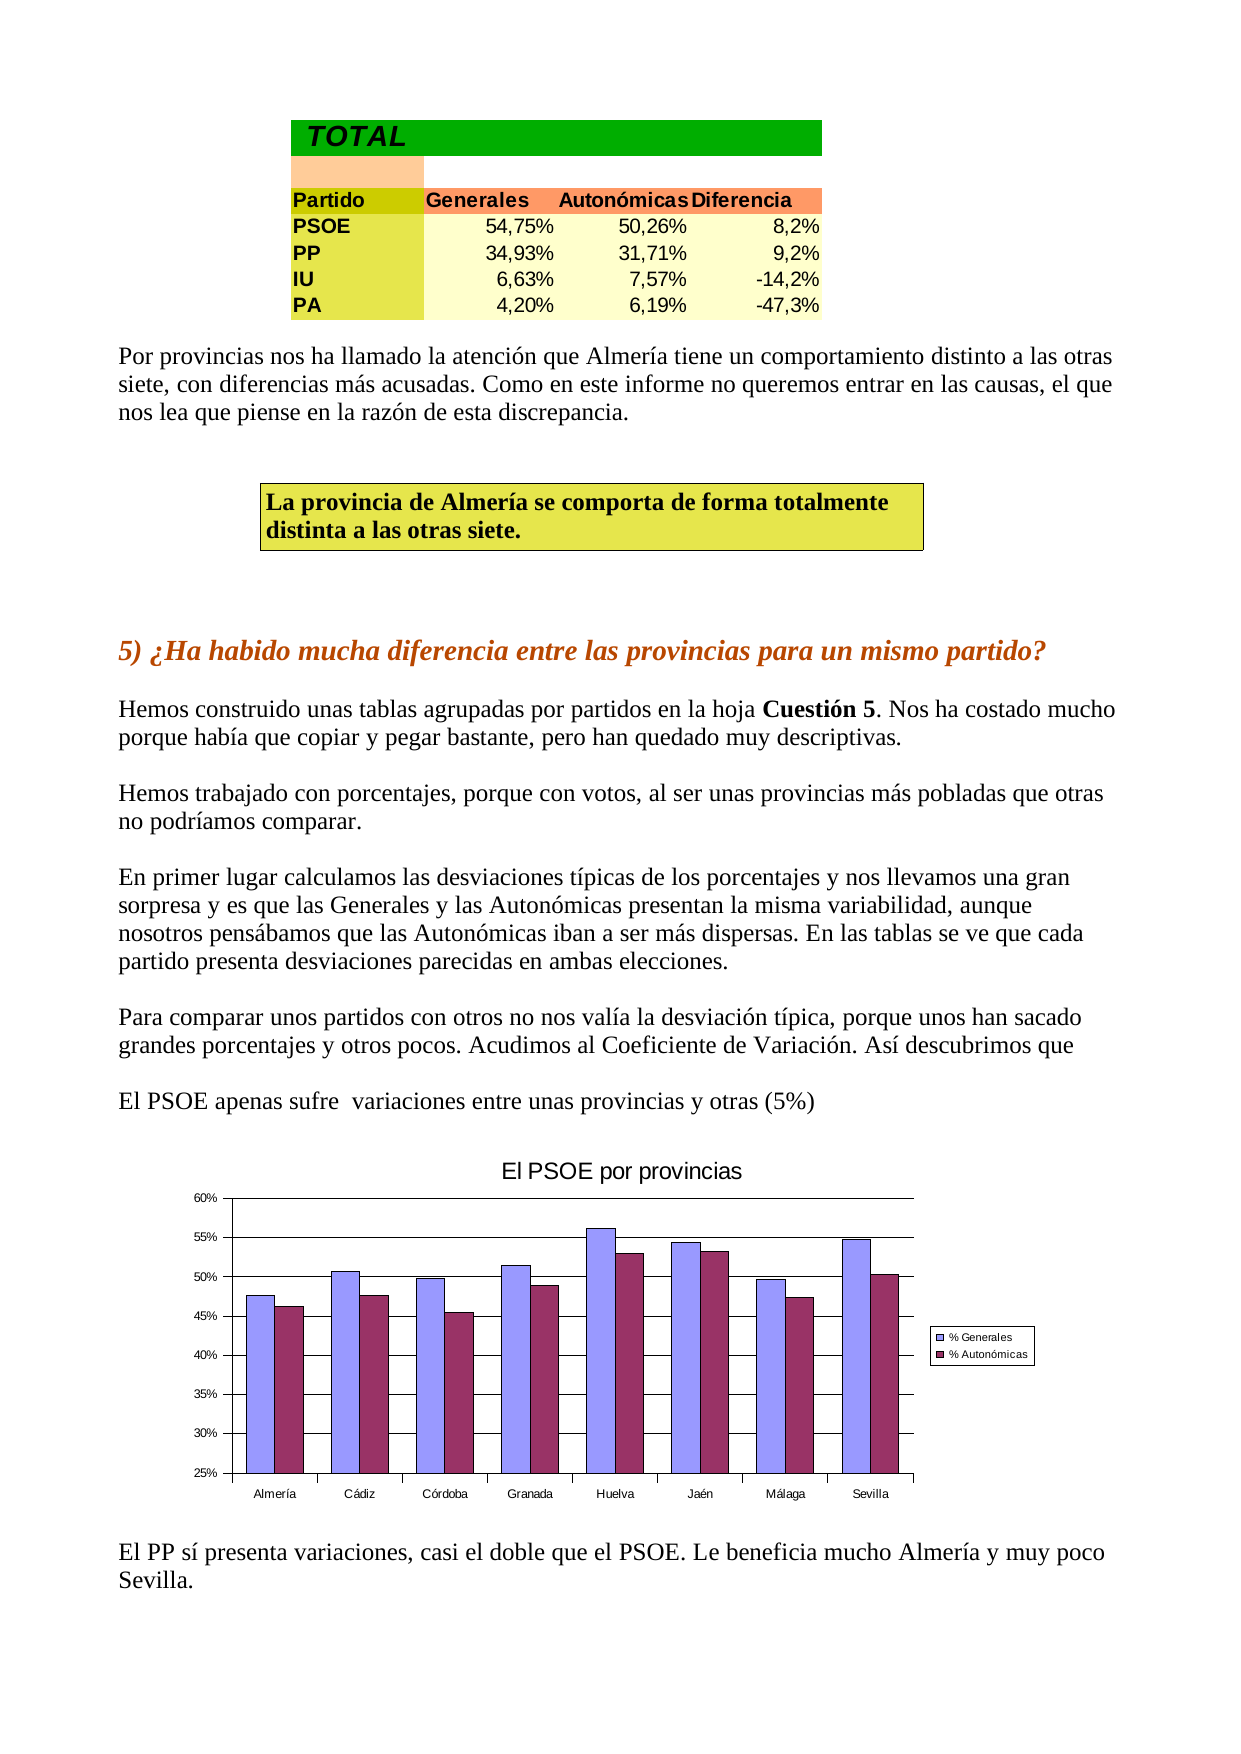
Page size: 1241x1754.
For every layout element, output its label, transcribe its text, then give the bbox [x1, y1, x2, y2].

text El PSOE apenas sufre variaciones entre unas provincias y otras (5%) [118, 1087, 1122, 1115]
text Hemos trabajado con porcentajes, porque con votos, al ser unas provincias más pobladas que otras no podríamos comparar. [118, 779, 1122, 835]
text El PP sí presenta variaciones, casi el doble que el PSOE. Le beneficia mucho Almería y muy poco Sevilla. [118, 1538, 1122, 1594]
table_header La provincia de Almería se comporta de forma totalmente distinta a las otras siete. [261, 484, 923, 550]
text Por provincias nos ha llamado la atención que Almería tiene un comportamiento distinto a las otras siete, con diferencias más acusadas. Como en este informe no queremos entrar en las causas, el que nos lea que piense en la razón de esta discrepancia. [118, 342, 1122, 426]
text En primer lugar calculamos las desviaciones típicas de los porcentajes y nos llevamos una gran sorpresa y es que las Generales y las Autonómicas presentan la misma variabilidad, aunque nosotros pensábamos que las Autonómicas iban a ser más dispersas. En las tablas se ve que cada partido presenta desviaciones parecidas en ambas elecciones. [118, 863, 1122, 975]
text Para comparar unos partidos con otros no nos valía la desviación típica, porque unos han sacado grandes porcentajes y otros pocos. Acudimos al Coeficiente de Variación. Así descubrimos que [118, 1003, 1122, 1059]
text Hemos construido unas tablas agrupadas por partidos en la hoja Cuestión 5. Nos ha costado mucho porque había que copiar y pegar bastante, pero han quedado muy descriptivas. [118, 695, 1122, 751]
text 5) ¿Ha habido mucha diferencia entre las provincias para un mismo partido? [118, 634, 1122, 667]
